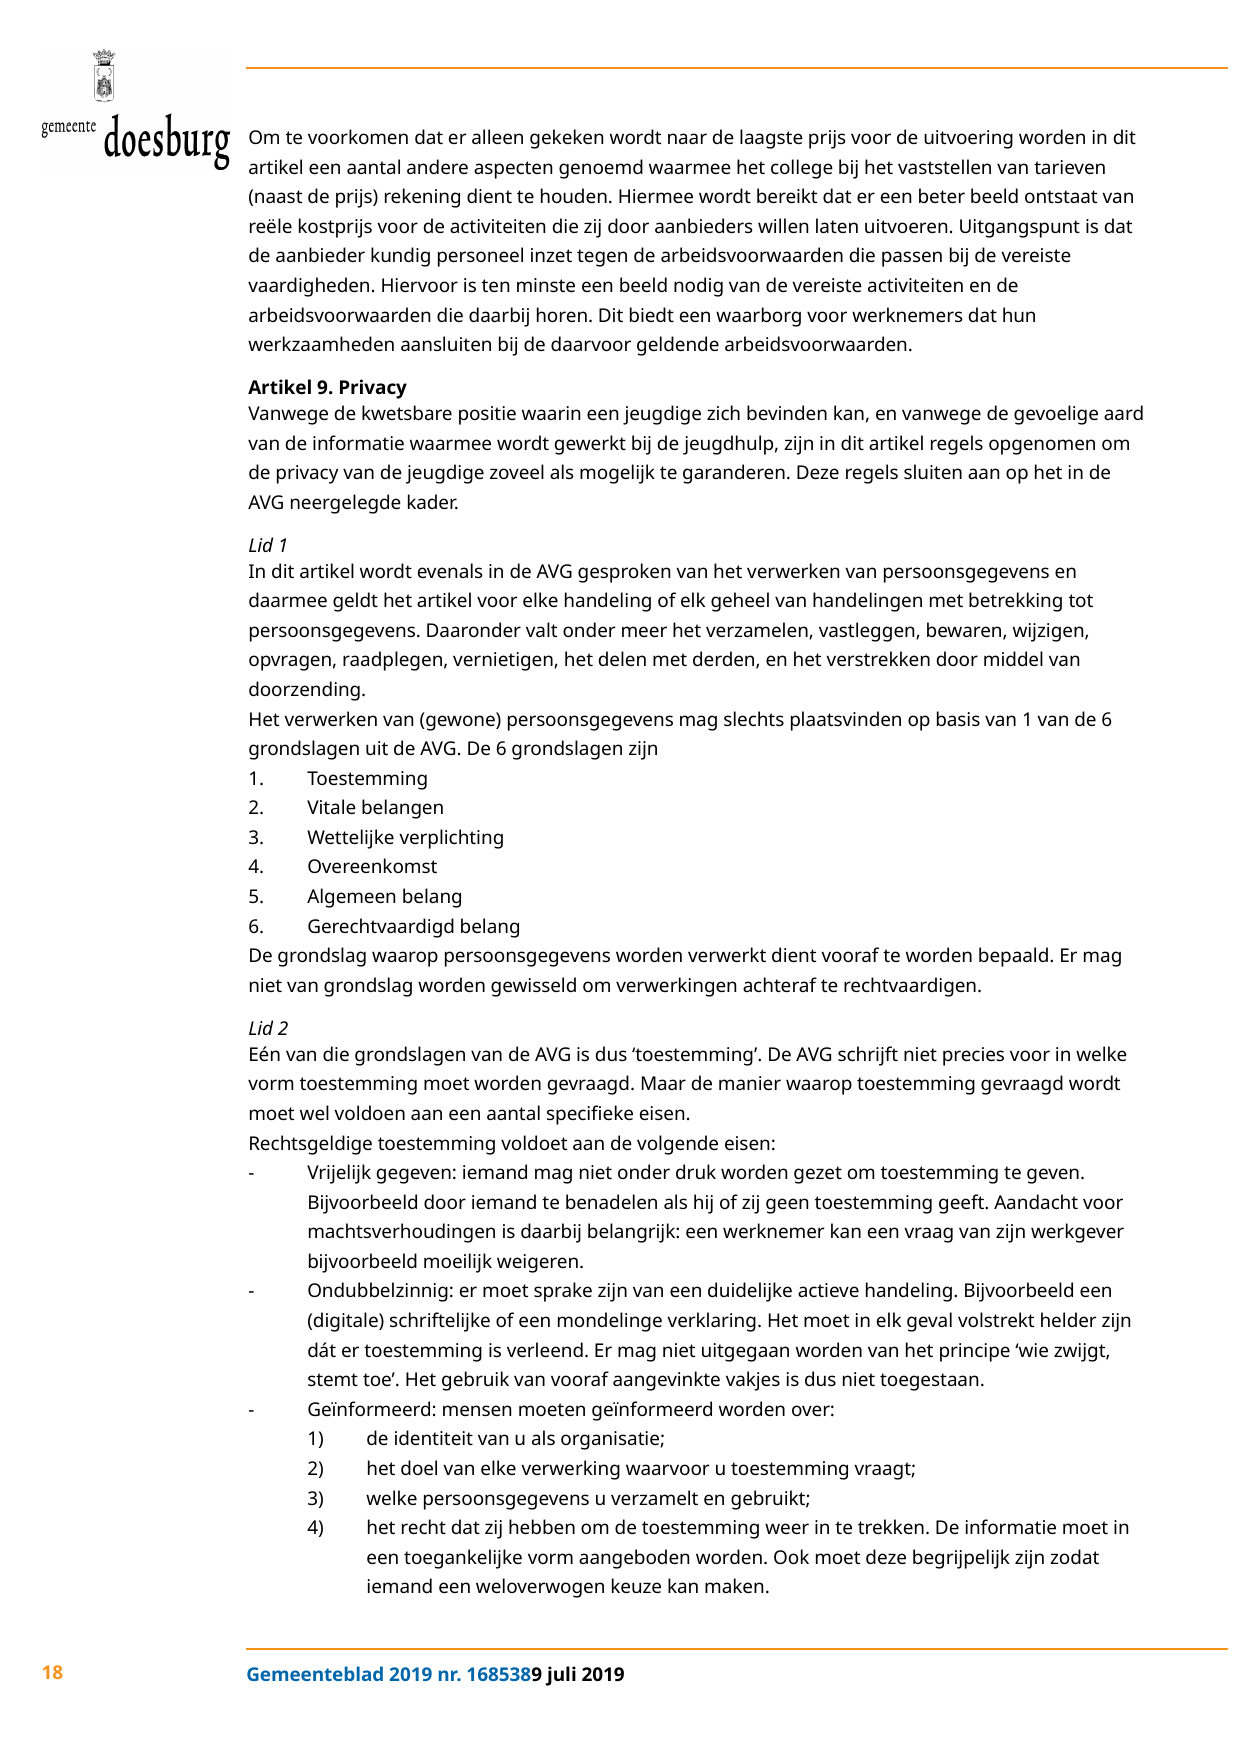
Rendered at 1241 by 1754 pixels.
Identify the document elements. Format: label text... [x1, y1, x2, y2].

list welke persoonsgegevens u verzamelt en gebruikt; [307, 1485, 1152, 1510]
text De grondslag waarop persoonsgegevens worden verwerkt dient vooraf te worden bepaald. Er mag niet van grondslag worden gewisseld om verwerkingen achteraf te rechtvaardigen. [248, 942, 1152, 998]
list de identiteit van u als organisatie; [307, 1426, 1152, 1451]
text Het verwerken van (gewone) persoonsgegevens mag slechts plaatsvinden op basis van 1 van de 6 grondslagen uit de AVG. De 6 grondslagen zijn [248, 706, 1152, 761]
list het recht dat zij hebben om de toestemming weer in te trekken. De informatie moet in een toegankelijke vorm aangeboden worden. Ook moet deze begrijpelijk zijn zodat iemand een weloverwogen keuze kan maken. [307, 1514, 1152, 1599]
list het doel van elke verwerking waarvoor u toestemming vraagt; [307, 1455, 1152, 1481]
list Vrijelijk gegeven: iemand mag niet onder druk worden gezet om toestemming te geven. Bijvoorbeeld door iemand te benadelen als hij of zij geen toestemming geeft. Aandacht voor machtsverhoudingen is daarbij belangrijk: een werknemer kan een vraag van zijn werkgever bijvoorbeeld moeilijk weigeren. [248, 1159, 1152, 1274]
text Eén van die grondslagen van de AVG is dus ‘toestemming’. De AVG schrijft niet precies voor in welke vorm toestemming moet worden gevraagd. Maar de manier waarop toestemming gevraagd wordt moet wel voldoen aan een aantal specifieke eisen. [248, 1041, 1152, 1126]
list Toestemming [248, 765, 1152, 791]
text Artikel 9. Privacy [248, 374, 1152, 400]
picture [41, 47, 231, 172]
text Lid 2 [248, 1015, 1152, 1041]
text Rechtsgeldige toestemming voldoet aan de volgende eisen: [248, 1130, 1152, 1155]
list Ondubbelzinnig: er moet sprake zijn van een duidelijke actieve handeling. Bijvoorbeeld een (digitale) schriftelijke of een mondelinge verklaring. Het moet in elk geval volstrekt helder zijn dát er toestemming is verleend. Er mag niet uitgegaan worden van het principe ‘wie zwijgt, stemt toe’. Het gebruik van vooraf aangevinkte vakjes is dus niet toegestaan. [248, 1278, 1152, 1392]
list Algemeen belang [248, 883, 1152, 909]
list Gerechtvaardigd belang [248, 913, 1152, 939]
list Geïnformeerd: mensen moeten geïnformeerd worden over: [248, 1396, 1152, 1422]
list Wettelijke verplichting [248, 824, 1152, 850]
text In dit artikel wordt evenals in de AVG gesproken van het verwerken van persoonsgegevens en daarmee geldt het artikel voor elke handeling of elk geheel van handelingen met betrekking tot persoonsgegevens. Daaronder valt onder meer het verzamelen, vastleggen, bewaren, wijzigen, opvragen, raadplegen, vernietigen, het delen met derden, en het verstrekken door middel van doorzending. [248, 558, 1152, 702]
text Vanwege de kwetsbare positie waarin een jeugdige zich bevinden kan, en vanwege de gevoelige aard van de informatie waarmee wordt gewerkt bij de jeugdhulp, zijn in dit artikel regels opgenomen om de privacy van de jeugdige zoveel als mogelijk te garanderen. Deze regels sluiten aan op het in de AVG neergelegde kader. [248, 400, 1152, 515]
text Om te voorkomen dat er alleen gekeken wordt naar de laagste prijs voor de uitvoering worden in dit artikel een aantal andere aspecten genoemd waarmee het college bij het vaststellen van tarieven (naast de prijs) rekening dient te houden. Hiermee wordt bereikt dat er een beter beeld ontstaat van reële kostprijs voor de activiteiten die zij door aanbieders willen laten uitvoeren. Uitgangspunt is dat de aanbieder kundig personeel inzet tegen de arbeidsvoorwaarden die passen bij de vereiste vaardigheden. Hiervoor is ten minste een beeld nodig van de vereiste activiteiten en de arbeidsvoorwaarden die daarbij horen. Dit biedt een waarborg voor werknemers dat hun werkzaamheden aansluiten bij de daarvoor geldende arbeidsvoorwaarden. [248, 124, 1152, 357]
text Lid 1 [248, 532, 1152, 558]
list Vitale belangen [248, 794, 1152, 820]
list Overeenkomst [248, 854, 1152, 879]
